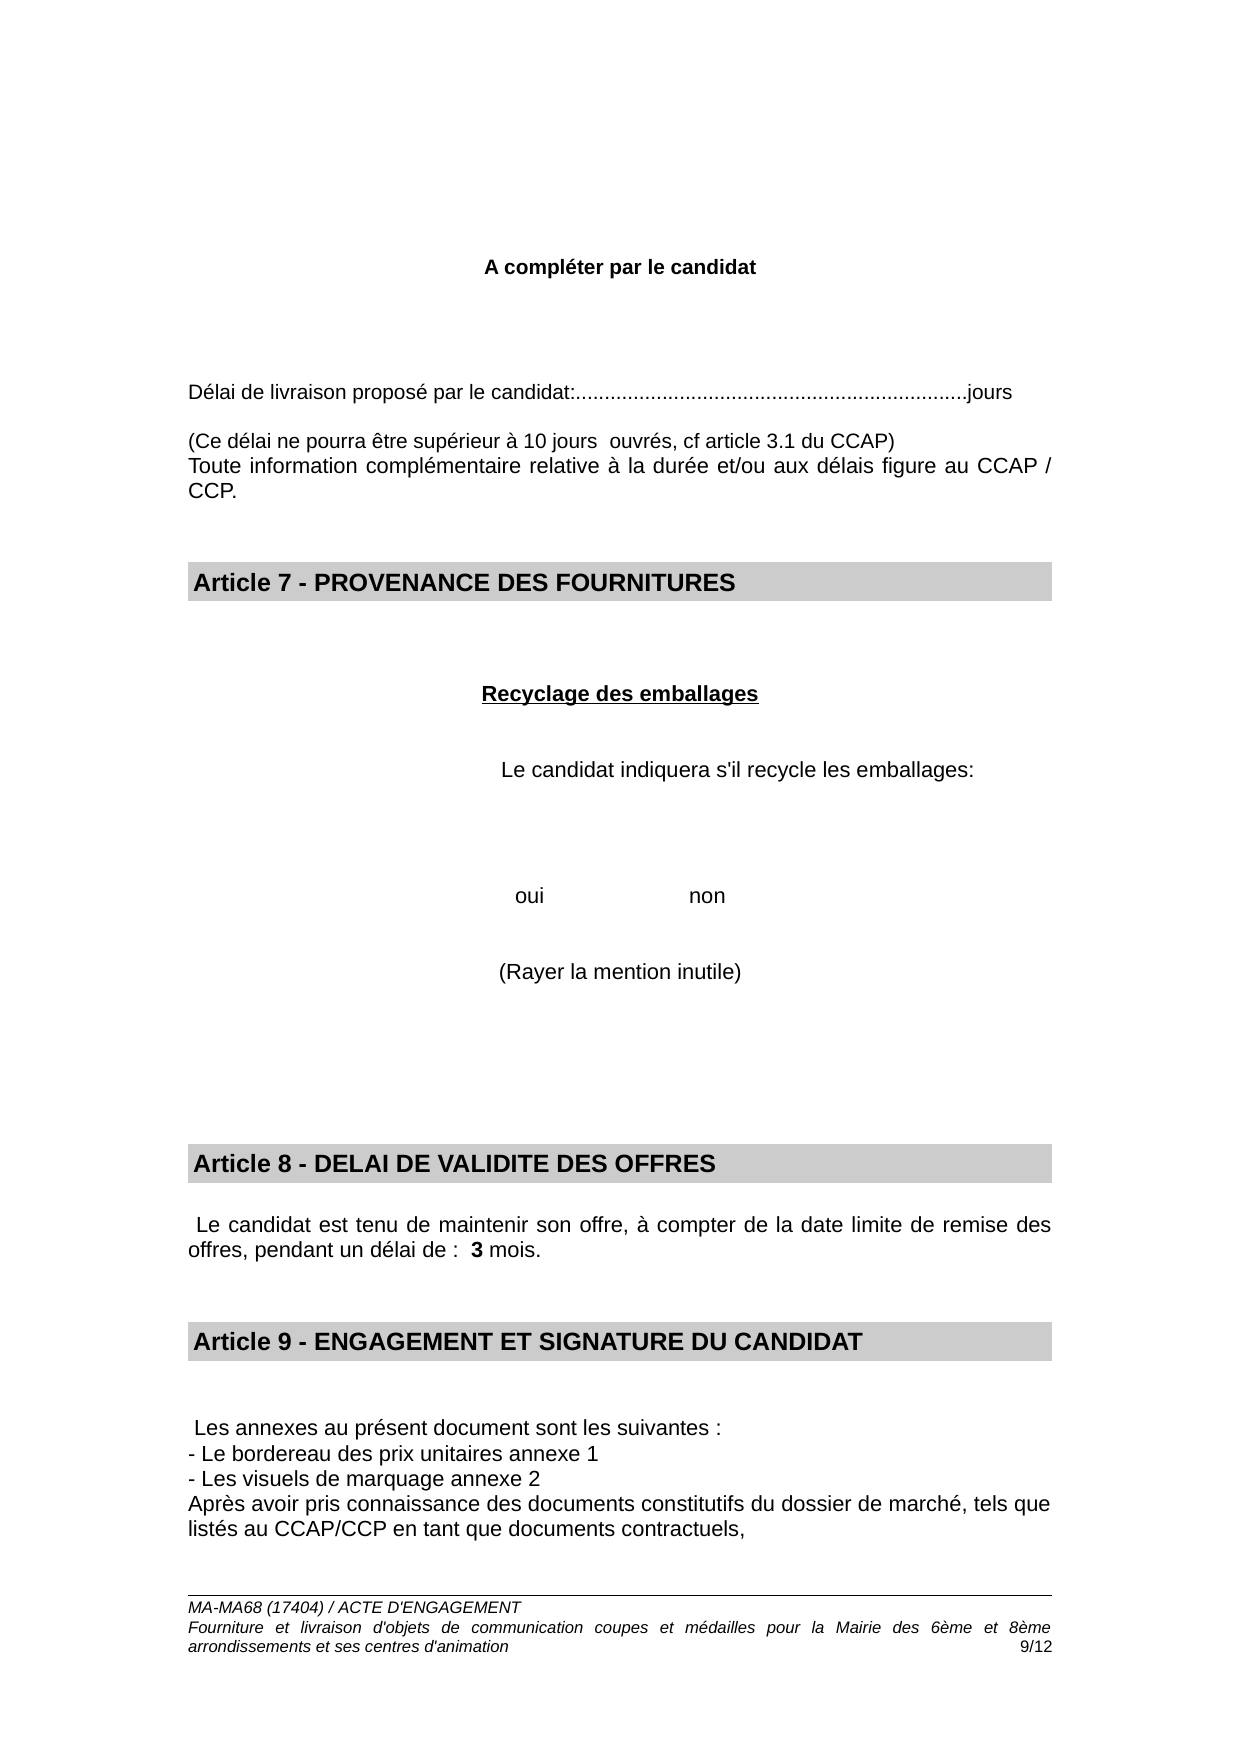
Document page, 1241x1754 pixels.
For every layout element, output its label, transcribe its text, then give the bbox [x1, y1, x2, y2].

text A compléter par le candidat [188, 255, 1052, 279]
text Après avoir pris connaissance des documents constitutifs du dossier de marché, tels que listés au CCAP/CCP en tant que documents contractuels, [188, 1491, 1052, 1541]
text Toute information complémentaire relative à la durée et/ou aux délais figure au CCAP / CCP. [188, 453, 1052, 503]
text oui non [188, 883, 1052, 908]
text Recyclage des emballages [188, 681, 1052, 706]
subtitle DELAI DE VALIDITE DES OFFRES [190, 1146, 1050, 1180]
text - Les visuels de marquage annexe 2 [188, 1466, 1052, 1491]
text Le candidat est tenu de maintenir son offre, à compter de la date limite de remise des offres, pendant un délai de : 3 mois. [188, 1212, 1052, 1262]
text (Rayer la mention inutile) [188, 958, 1052, 984]
text Les annexes au présent document sont les suivantes : [188, 1415, 1052, 1440]
subtitle PROVENANCE DES FOURNITURES [190, 565, 1050, 599]
text Délai de livraison proposé par le candidat:....................................................................jours [188, 380, 1052, 404]
subtitle ENGAGEMENT ET SIGNATURE DU CANDIDAT [190, 1324, 1050, 1358]
text Le candidat indiquera s'il recycle les emballages: [188, 757, 1052, 782]
text - Le bordereau des prix unitaires annexe 1 [188, 1440, 1052, 1466]
text (Ce délai ne pourra être supérieur à 10 jours ouvrés, cf article 3.1 du CCAP) [188, 429, 1052, 453]
